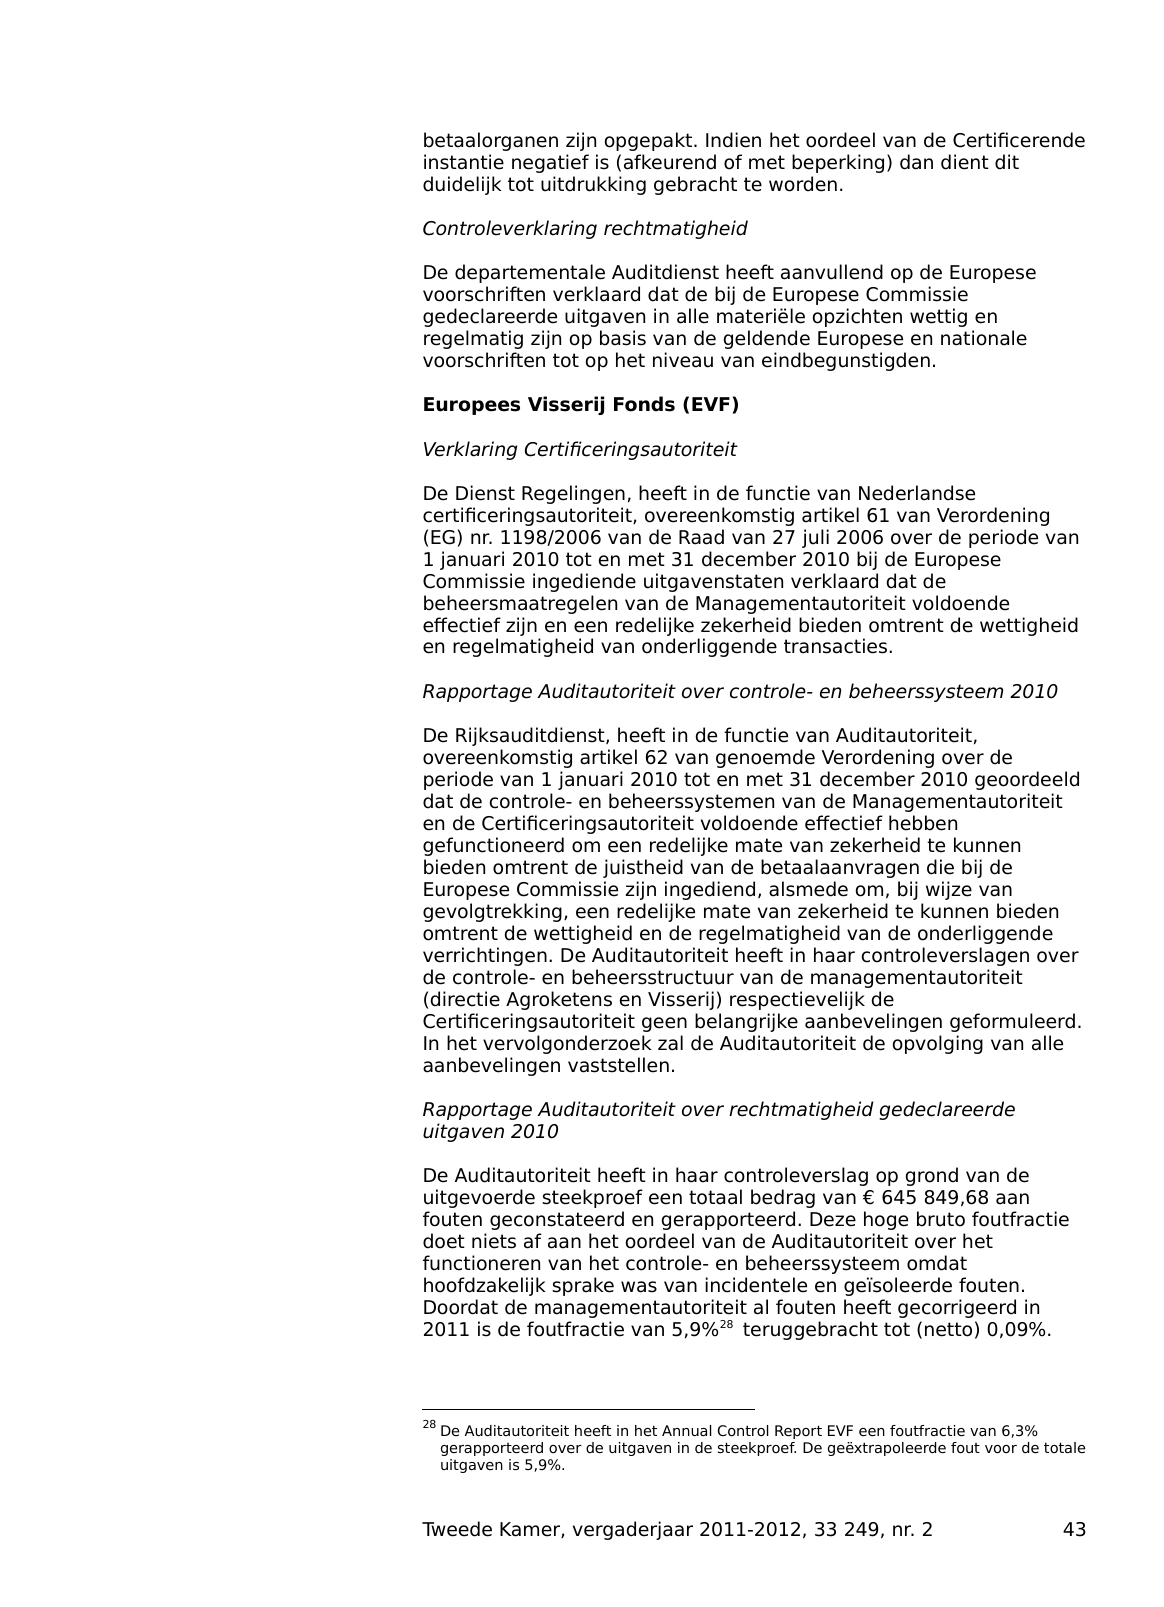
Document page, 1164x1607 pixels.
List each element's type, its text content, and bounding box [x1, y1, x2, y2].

text De Auditautoriteit heeft in haar controleverslag op grond van de uitgevoerde steekproef een totaal bedrag van € 645 849,68 aan fouten geconstateerd en gerapporteerd. Deze hoge bruto foutfractie doet niets af aan het oordeel van de Auditautoriteit over het functioneren van het controle- en beheerssysteem omdat hoofdzakelijk sprake was van incidentele en geïsoleerde fouten. Doordat de managementautoriteit al fouten heeft gecorrigeerd in 2011 is de foutfractie van 5,9% teruggebracht tot (netto) 0,09%. [422, 1165, 1087, 1341]
subtitle Rapportage Auditautoriteit over rechtmatigheid gedeclareerde uitgaven 2010 [422, 1099, 1087, 1143]
text De Dienst Regelingen, heeft in de functie van Nederlandse certificeringsautoriteit, overeenkomstig artikel 61 van Verordening (EG) nr. 1198/2006 van de Raad van 27 juli 2006 over de periode van 1 januari 2010 tot en met 31 december 2010 bij de Europese Commissie ingediende uitgavenstaten verklaard dat de beheersmaatregelen van de Managementautoriteit voldoende effectief zijn en een redelijke zekerheid bieden omtrent de wettigheid en regelmatigheid van onderliggende transacties. [422, 483, 1087, 658]
text De departementale Auditdienst heeft aanvullend op de Europese voorschriften verklaard dat de bij de Europese Commissie gedeclareerde uitgaven in alle materiële opzichten wettig en regelmatig zijn op basis van de geldende Europese en nationale voorschriften tot op het niveau van eindbegunstigden. [422, 262, 1087, 372]
text De Auditautoriteit heeft in het Annual Control Report EVF een foutfractie van 6,3% gerapporteerd over de uitgaven in de steekproef. De geëxtrapoleerde fout voor de totale uitgaven is 5,9%. [422, 1418, 1087, 1474]
text betaalorganen zijn opgepakt. Indien het oordeel van de Certificerende instantie negatief is (afkeurend of met beperking) dan dient dit duidelijk tot uitdrukking gebracht te worden. [422, 130, 1087, 196]
text De Rijksauditdienst, heeft in de functie van Auditautoriteit, overeenkomstig artikel 62 van genoemde Verordening over de periode van 1 januari 2010 tot en met 31 december 2010 geoordeeld dat de controle- en beheerssystemen van de Managementautoriteit en de Certificeringsautoriteit voldoende effectief hebben gefunctioneerd om een redelijke mate van zekerheid te kunnen bieden omtrent de juistheid van de betaalaanvragen die bij de Europese Commissie zijn ingediend, alsmede om, bij wijze van gevolgtrekking, een redelijke mate van zekerheid te kunnen bieden omtrent de wettigheid en de regelmatigheid van de onderliggende verrichtingen. De Auditautoriteit heeft in haar controleverslagen over de controle- en beheersstructuur van de managementautoriteit (directie Agroketens en Visserij) respectievelijk de Certificeringsautoriteit geen belangrijke aanbevelingen geformuleerd. In het vervolgonderzoek zal de Auditautoriteit de opvolging van alle aanbevelingen vaststellen. [422, 725, 1087, 1076]
subtitle Europees Visserij Fonds (EVF) [422, 394, 1087, 416]
subtitle Controleverklaring rechtmatigheid [422, 218, 1087, 240]
subtitle Rapportage Auditautoriteit over controle- en beheerssysteem 2010 [422, 681, 1087, 703]
subtitle Verklaring Certificeringsautoriteit [422, 438, 1087, 460]
